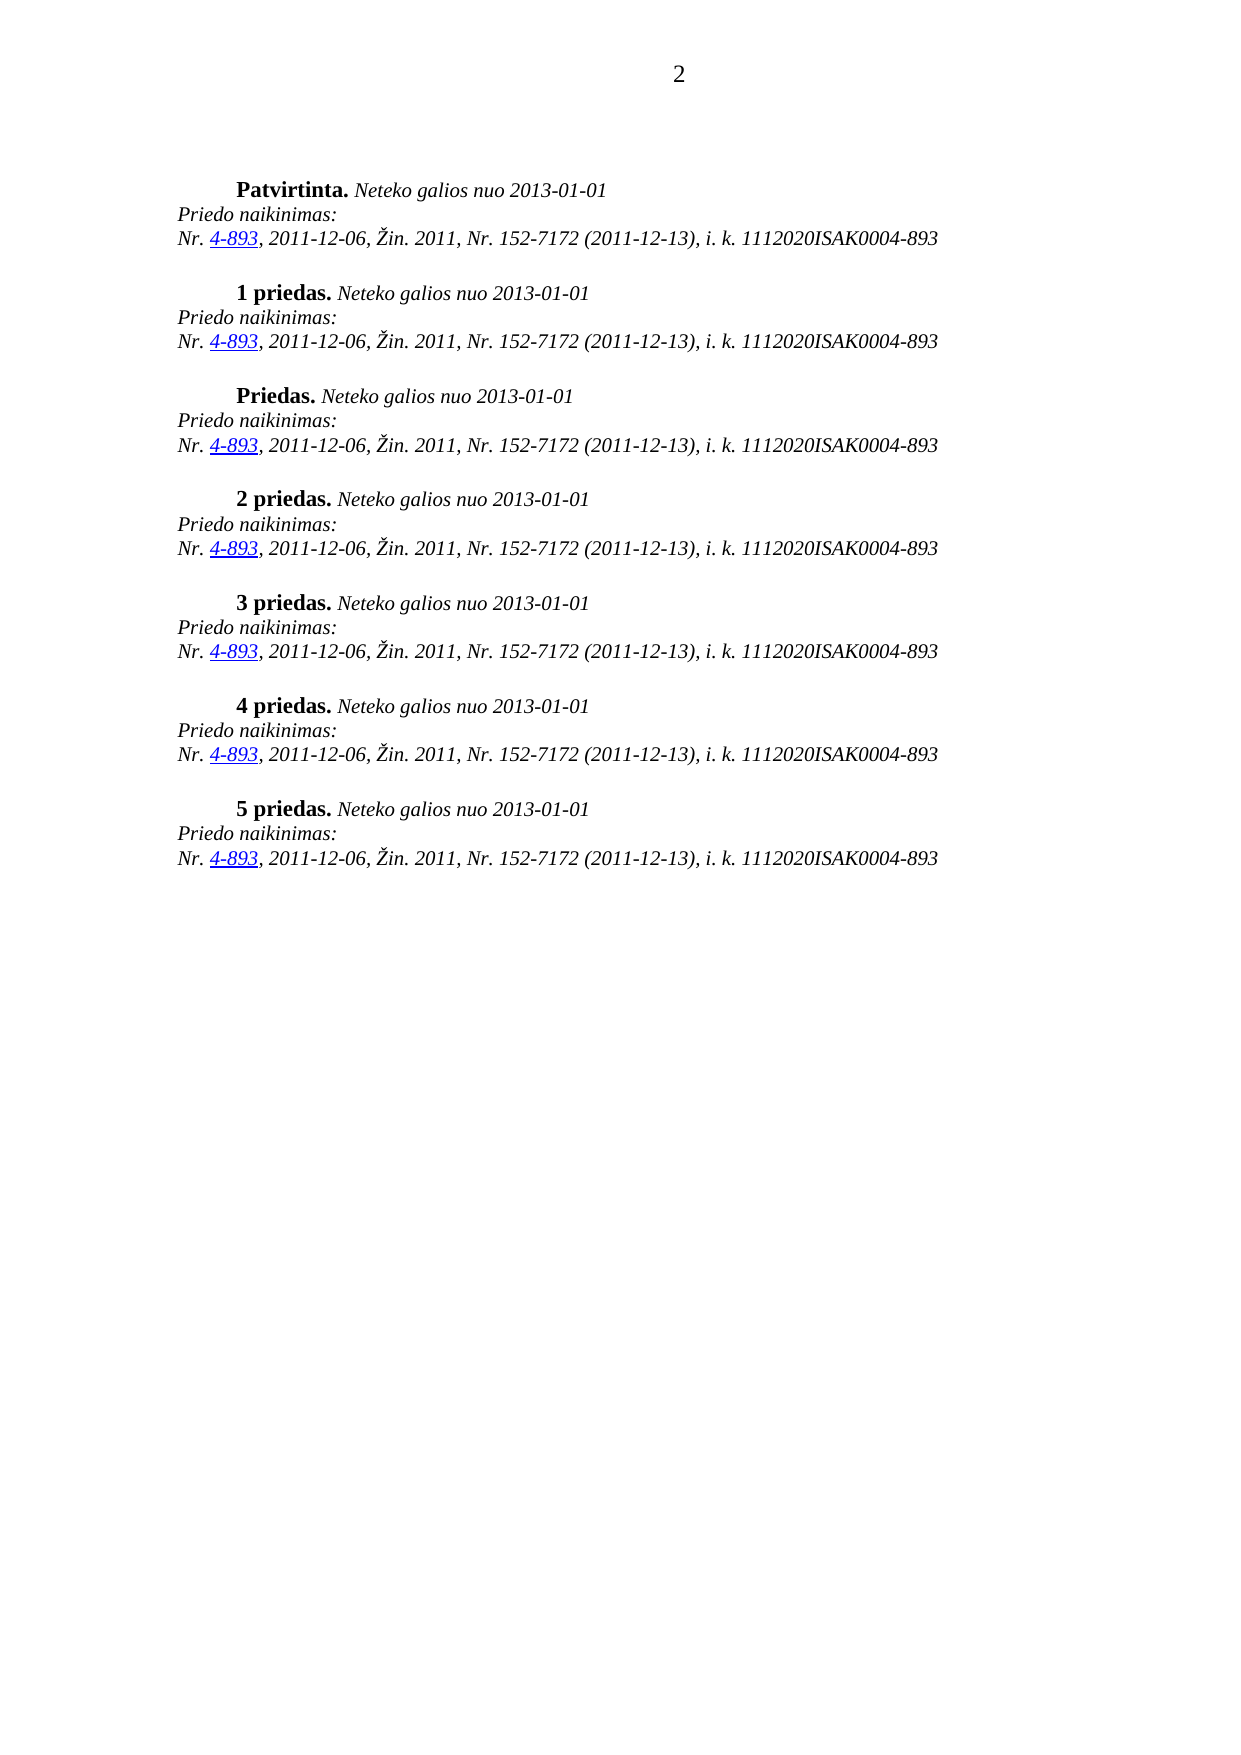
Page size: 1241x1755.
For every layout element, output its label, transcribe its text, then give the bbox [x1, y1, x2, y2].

text Priedo naikinimas: [177, 615, 1181, 639]
text Priedo naikinimas: [177, 512, 1181, 536]
text Nr. 4-893, 2011-12-06, Žin. 2011, Nr. 152-7172 (2011-12-13), i. k. 1112020ISAK0004-893 [177, 536, 1181, 560]
text 1 priedas. Neteko galios nuo 2013-01-01 [177, 279, 1181, 305]
text Priedo naikinimas: [177, 408, 1181, 432]
text 2 priedas. Neteko galios nuo 2013-01-01 [177, 485, 1181, 512]
text 4 priedas. Neteko galios nuo 2013-01-01 [177, 692, 1181, 718]
text Priedas. Neteko galios nuo 2013-01-01 [177, 382, 1181, 408]
text Priedo naikinimas: [177, 821, 1181, 845]
text Nr. 4-893, 2011-12-06, Žin. 2011, Nr. 152-7172 (2011-12-13), i. k. 1112020ISAK0004-893 [177, 432, 1181, 457]
text Priedo naikinimas: [177, 718, 1181, 742]
text Priedo naikinimas: [177, 305, 1181, 329]
text Nr. 4-893, 2011-12-06, Žin. 2011, Nr. 152-7172 (2011-12-13), i. k. 1112020ISAK0004-893 [177, 329, 1181, 353]
text Nr. 4-893, 2011-12-06, Žin. 2011, Nr. 152-7172 (2011-12-13), i. k. 1112020ISAK0004-893 [177, 226, 1181, 250]
text Patvirtinta. Neteko galios nuo 2013-01-01 [177, 176, 1181, 202]
text 3 priedas. Neteko galios nuo 2013-01-01 [177, 588, 1181, 615]
text 5 priedas. Neteko galios nuo 2013-01-01 [177, 795, 1181, 821]
text Nr. 4-893, 2011-12-06, Žin. 2011, Nr. 152-7172 (2011-12-13), i. k. 1112020ISAK0004-893 [177, 639, 1181, 663]
text Nr. 4-893, 2011-12-06, Žin. 2011, Nr. 152-7172 (2011-12-13), i. k. 1112020ISAK0004-893 [177, 742, 1181, 766]
text Priedo naikinimas: [177, 202, 1181, 226]
text Nr. 4-893, 2011-12-06, Žin. 2011, Nr. 152-7172 (2011-12-13), i. k. 1112020ISAK0004-893 [177, 845, 1181, 869]
